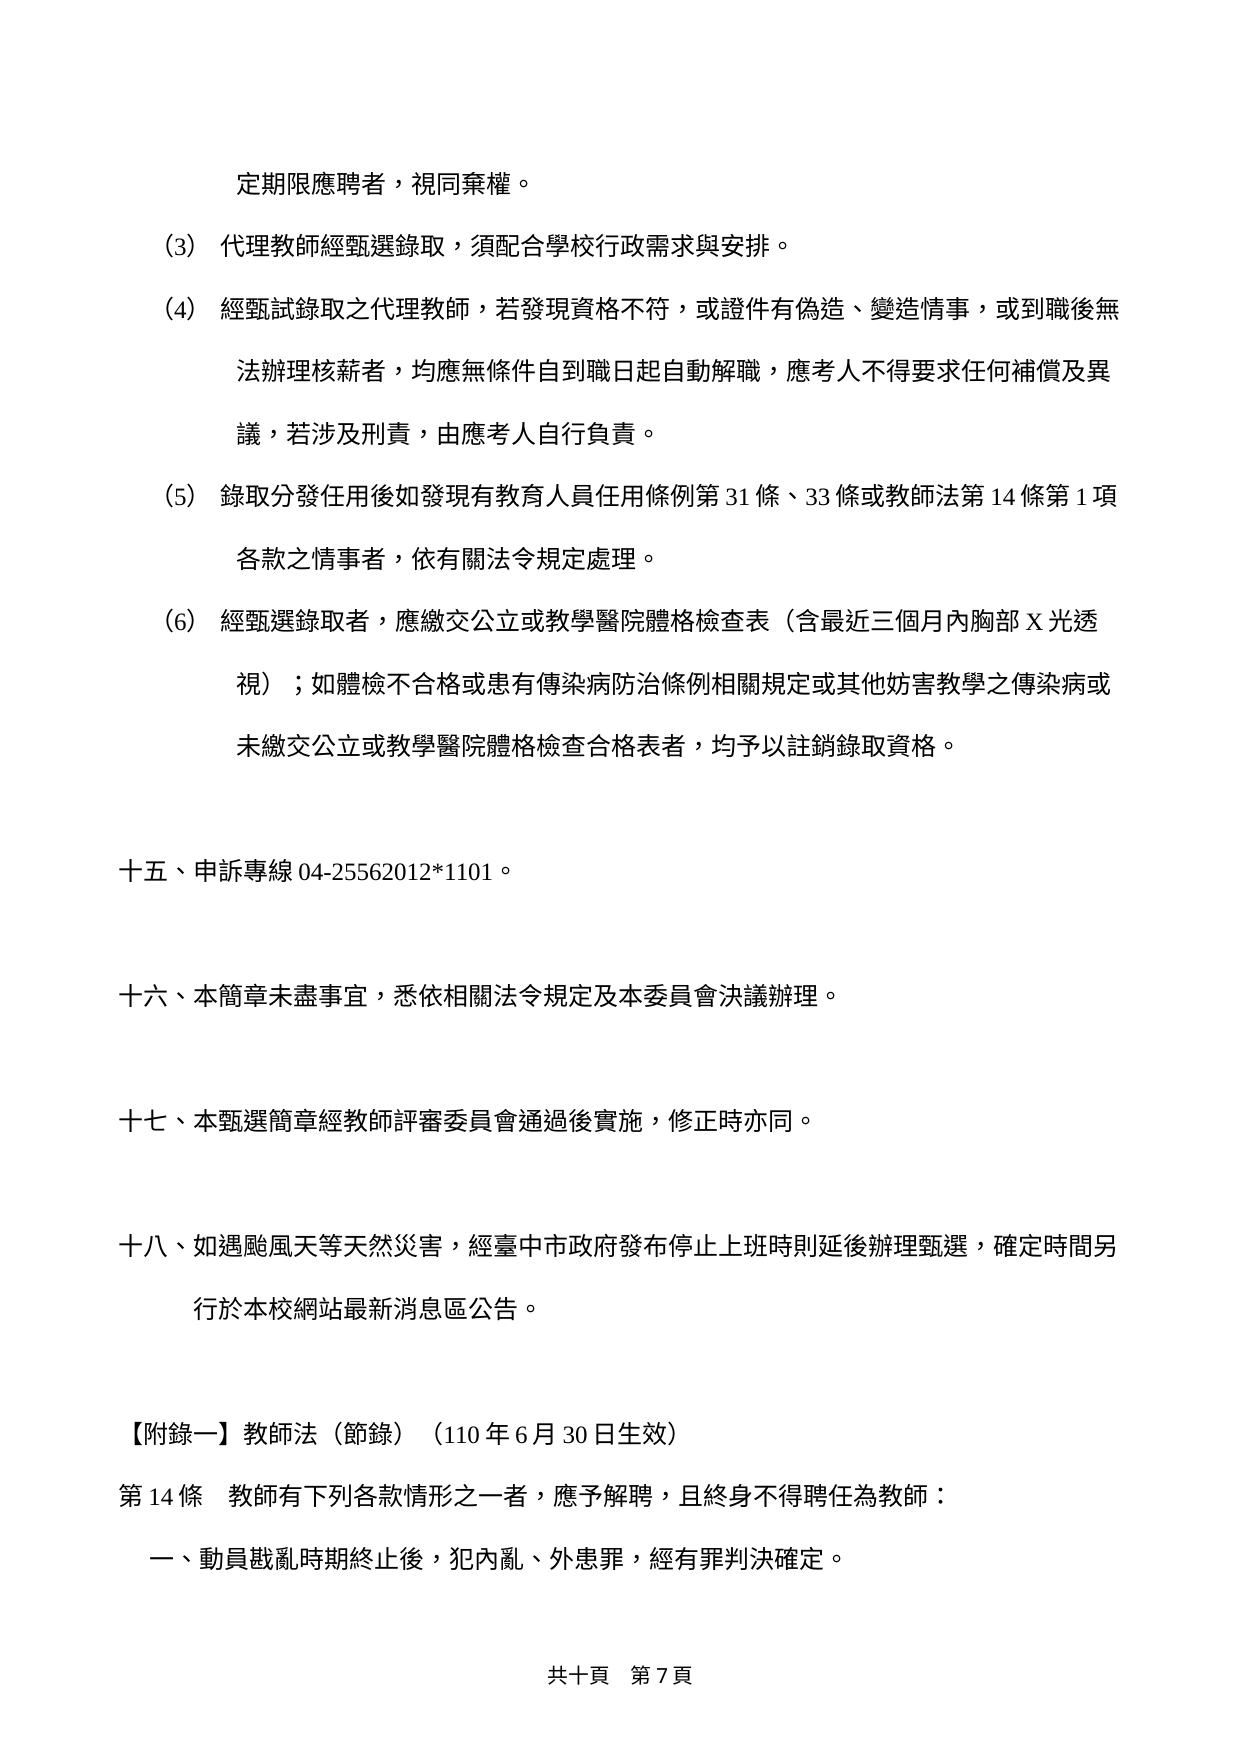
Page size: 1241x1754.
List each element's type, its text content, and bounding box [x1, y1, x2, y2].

list 定期限應聘者，視同棄權。 [149, 141, 1122, 203]
text 十五、申訴專線04-25562012*1101。 [118, 828, 1122, 891]
text 十八、如遇颱風天等天然災害，經臺中市政府發布停止上班時則延後辦理甄選，確定時間另行於本校網站最新消息區公告。 [118, 1203, 1122, 1328]
list 代理教師經甄選錄取，須配合學校行政需求與安排。 [149, 203, 1122, 266]
text 十六、本簡章未盡事宜，悉依相關法令規定及本委員會決議辦理。 [118, 953, 1122, 1016]
text 第14條 教師有下列各款情形之一者，應予解聘，且終身不得聘任為教師： [118, 1453, 1122, 1516]
list 錄取分發任用後如發現有教育人員任用條例第31條、33條或教師法第14條第1項各款之情事者，依有關法令規定處理。 [149, 453, 1122, 578]
text 【附錄一】教師法（節錄）（110年6月30日生效） [118, 1391, 1122, 1453]
text 十七、本甄選簡章經教師評審委員會通過後實施，修正時亦同。 [118, 1078, 1122, 1141]
list 經甄選錄取者，應繳交公立或教學醫院體格檢查表（含最近三個月內胸部X光透視）；如體檢不合格或患有傳染病防治條例相關規定或其他妨害教學之傳染病或未繳交公立或教學醫院體格檢查合格表者，均予以註銷錄取資格。 [149, 578, 1122, 766]
text 一、動員戡亂時期終止後，犯內亂、外患罪，經有罪判決確定。 [118, 1516, 1122, 1578]
list 經甄試錄取之代理教師，若發現資格不符，或證件有偽造、變造情事，或到職後無法辦理核薪者，均應無條件自到職日起自動解職，應考人不得要求任何補償及異議，若涉及刑責，由應考人自行負責。 [149, 266, 1122, 453]
